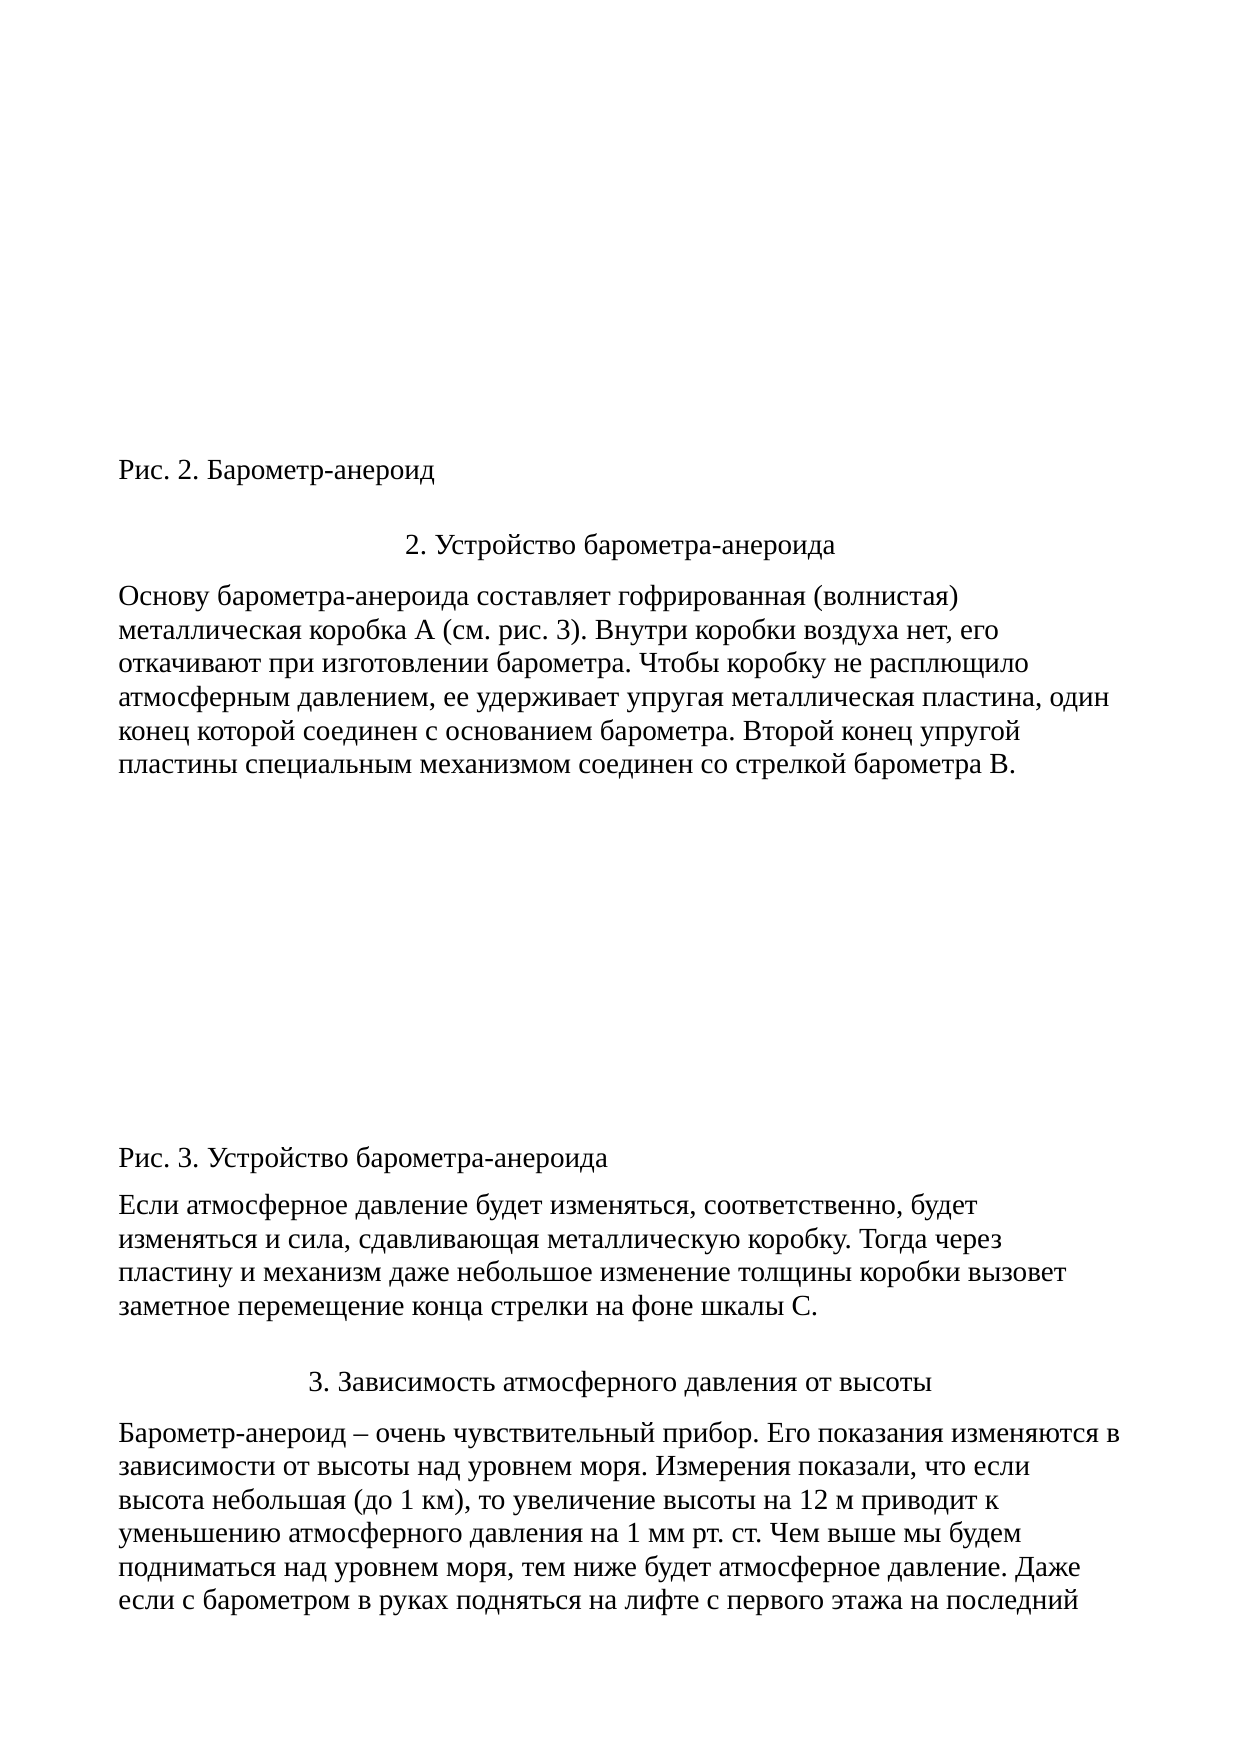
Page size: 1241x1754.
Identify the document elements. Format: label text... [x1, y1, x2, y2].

subtitle 3. Зависимость атмосферного давления от высоты [118, 1364, 1122, 1397]
text Барометр-анероид – очень чувствительный прибор. Его показания изменяются в зависимости от высоты над уровнем моря. Измерения показали, что если высота небольшая (до 1 км), то увеличение высоты на 12 м приводит к уменьшению атмосферного давления на 1 мм рт. ст. Чем выше мы будем подниматься над уровнем моря, тем ниже будет атмосферное давление. Даже если с барометром в руках подняться на лифте с первого этажа на последний [118, 1415, 1122, 1616]
text Рис. 2. Барометр-анероид [118, 448, 1122, 485]
text Основу барометра-анероида составляет гофрированная (волнистая) металлическая коробка А (см. рис. 3). Внутри коробки воздуха нет, его откачивают при изготовлении барометра. Чтобы коробку не расплющило атмосферным давлением, ее удерживает упругая металлическая пластина, один конец которой соединен с основанием барометра. Второй конец упругой пластины специальным механизмом соединен со стрелкой барометра В. [118, 578, 1122, 780]
text Рис. 3. Устройство барометра-анероида [118, 1136, 1122, 1173]
subtitle 2. Устройство барометра-анероида [118, 527, 1122, 561]
text Если атмосферное давление будет изменяться, соответственно, будет изменяться и сила, сдавливающая металлическую коробку. Тогда через пластину и механизм даже небольшое изменение толщины коробки вызовет заметное перемещение конца стрелки на фоне шкалы С. [118, 1187, 1122, 1322]
